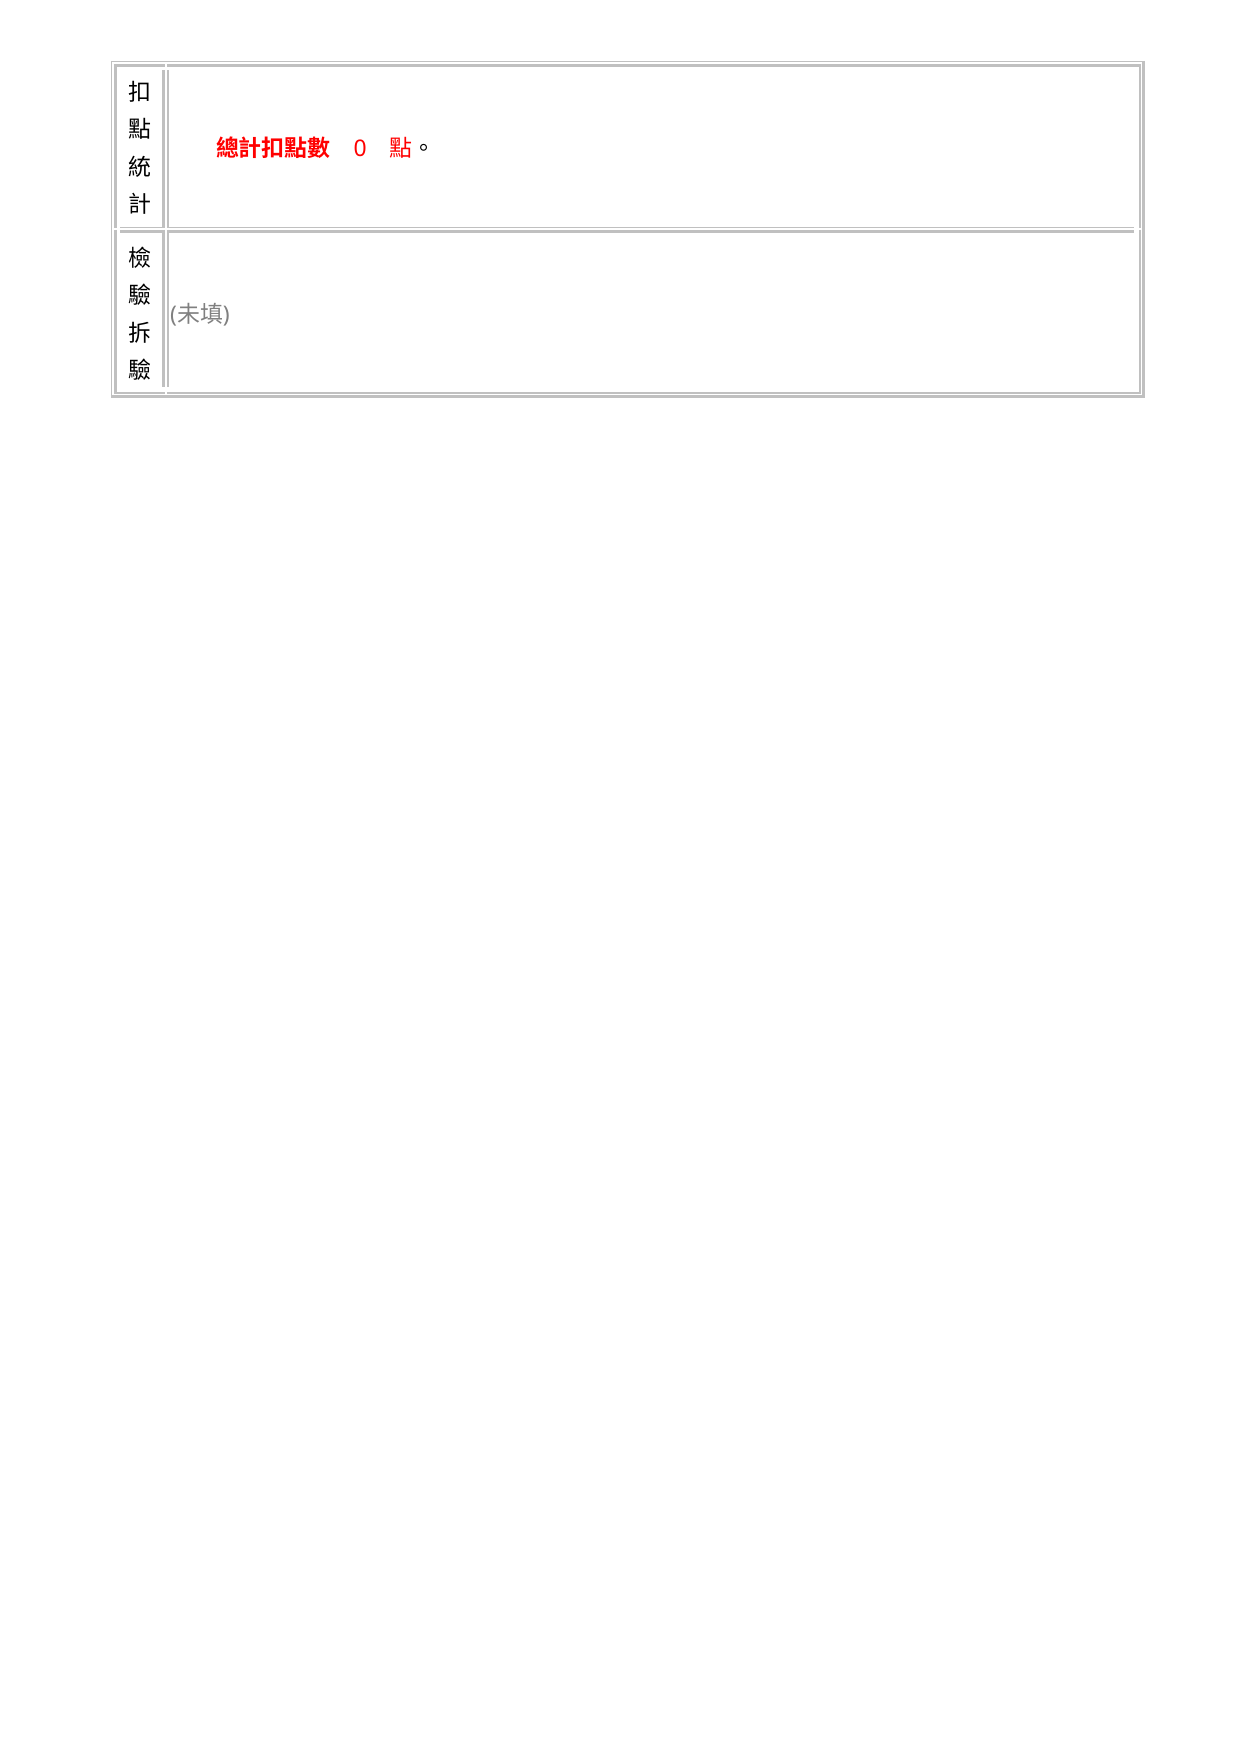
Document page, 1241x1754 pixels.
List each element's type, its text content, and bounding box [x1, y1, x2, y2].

table_cell (未填) [165, 226, 1142, 392]
table_cell 檢 驗 拆 驗 [114, 226, 165, 392]
table_cell 總計扣點數 0 點。 [165, 62, 1142, 226]
table_cell 扣 點 統 計 [117, 67, 165, 226]
